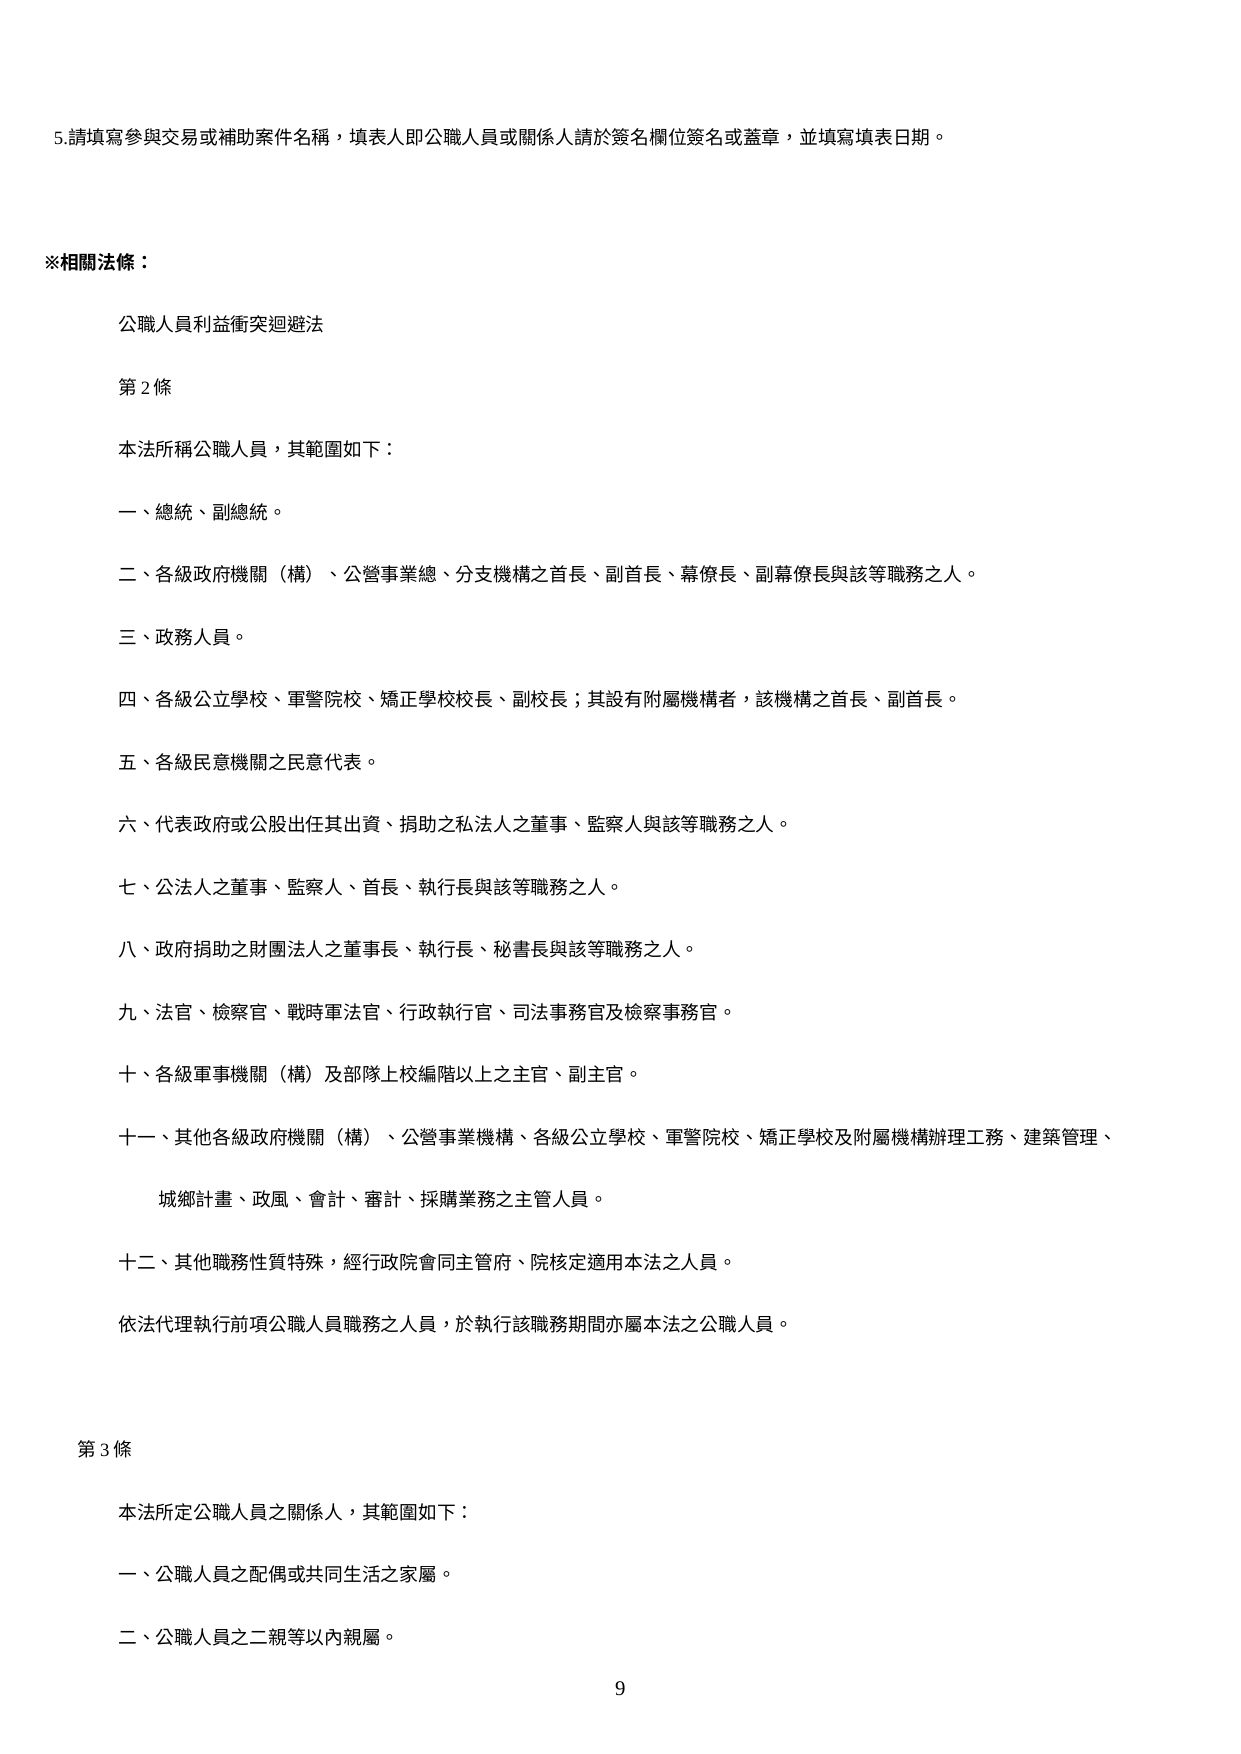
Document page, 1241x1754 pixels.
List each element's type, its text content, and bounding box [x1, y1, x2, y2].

text 一、總統、副總統。 [118, 469, 1122, 532]
text 八、政府捐助之財團法人之董事長、執行長、秘書長與該等職務之人。 [118, 907, 1122, 969]
text 三、政務人員。 [118, 594, 1122, 657]
text 第2條 [118, 344, 1122, 407]
text 本法所稱公職人員，其範圍如下： [118, 407, 1122, 469]
text 二、各級政府機關（構）、公營事業總、分支機構之首長、副首長、幕僚長、副幕僚長與該等職務之人。 [118, 532, 1122, 594]
text 七、公法人之董事、監察人、首長、執行長與該等職務之人。 [118, 844, 1122, 907]
text 六、代表政府或公股出任其出資、捐助之私法人之董事、監察人與該等職務之人。 [118, 782, 1122, 844]
text 本法所定公職人員之關係人，其範圍如下： [118, 1469, 1122, 1532]
text 公職人員利益衝突迴避法 [118, 282, 1122, 344]
text 十二、其他職務性質特殊，經行政院會同主管府、院核定適用本法之人員。 [118, 1219, 1122, 1282]
text 十、各級軍事機關（構）及部隊上校編階以上之主官、副主官。 [118, 1032, 1122, 1094]
text 5.請填寫參與交易或補助案件名稱，填表人即公職人員或關係人請於簽名欄位簽名或蓋章，並填寫填表日期。 [44, 94, 1216, 157]
text 四、各級公立學校、軍警院校、矯正學校校長、副校長；其設有附屬機構者，該機構之首長、副首長。 [118, 657, 1122, 719]
text 依法代理執行前項公職人員職務之人員，於執行該職務期間亦屬本法之公職人員。 [118, 1282, 1122, 1344]
text 九、法官、檢察官、戰時軍法官、行政執行官、司法事務官及檢察事務官。 [118, 969, 1122, 1032]
text 一、公職人員之配偶或共同生活之家屬。 [118, 1532, 1122, 1594]
text 十一、其他各級政府機關（構）、公營事業機構、各級公立學校、軍警院校、矯正學校及附屬機構辦理工務、建築管理、城鄉計畫、政風、會計、審計、採購業務之主管人員。 [118, 1094, 1122, 1219]
text 第3條 [44, 1407, 1216, 1469]
text 五、各級民意機關之民意代表。 [118, 719, 1122, 782]
text ※相關法條： [44, 219, 1216, 282]
text 二、公職人員之二親等以內親屬。 [118, 1594, 1122, 1657]
